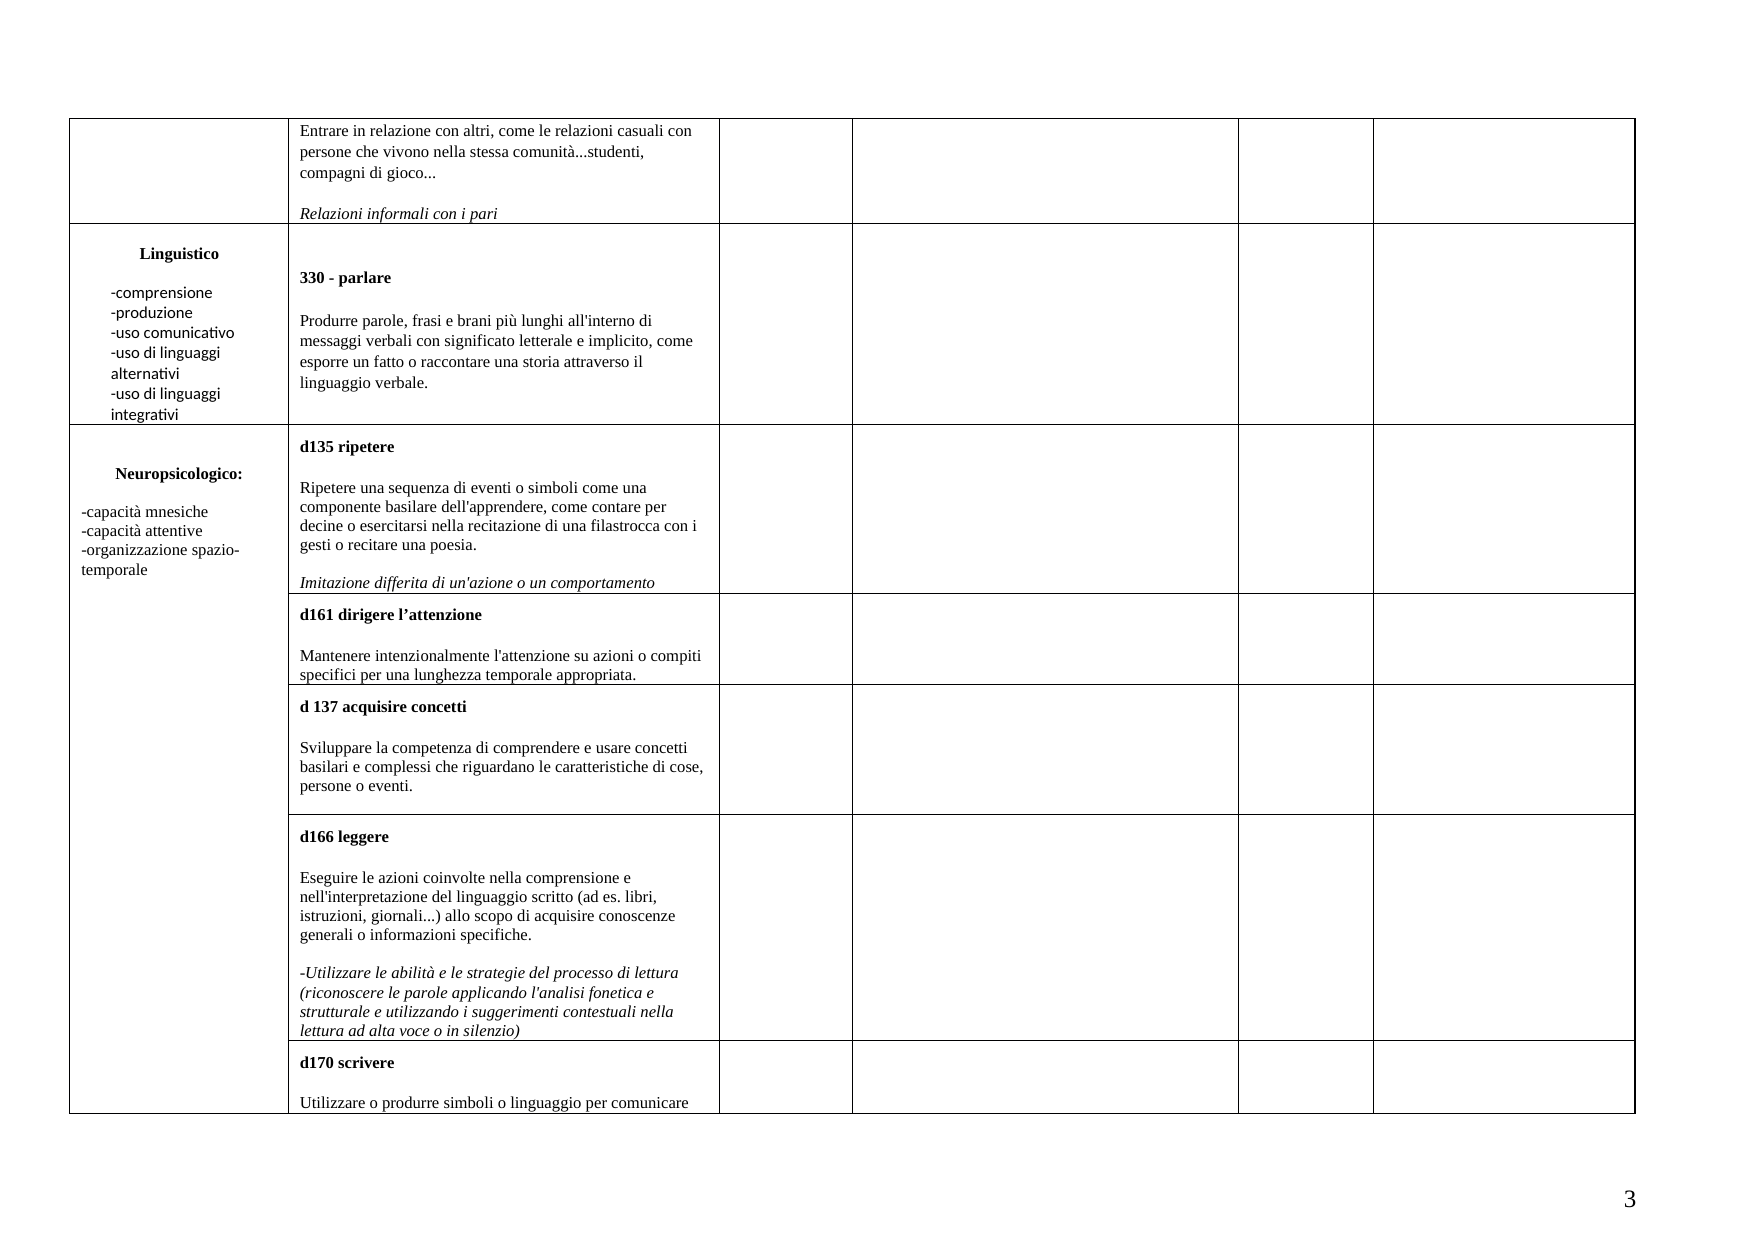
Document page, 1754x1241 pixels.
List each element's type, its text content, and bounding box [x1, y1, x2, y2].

table_cell [853, 425, 1238, 592]
table_cell [720, 425, 852, 592]
table_cell [1239, 119, 1373, 223]
table_cell d170 scrivere Utilizzare o produrre simboli o linguaggio per comunicare [289, 1041, 719, 1112]
table_cell [1239, 425, 1373, 592]
table_cell [853, 224, 1238, 424]
table_cell [720, 224, 852, 424]
table_cell [1374, 224, 1634, 424]
table_cell Linguistico -comprensione -produzione -uso comunicativo -uso di linguaggi alternativi -uso di linguaggi integrativi [70, 224, 288, 424]
table_cell d135 ripetere Ripetere una sequenza di eventi o simboli come una componente basilare dell'apprendere, come contare per decine o esercitarsi nella recitazione di una filastrocca con i gesti o recitare una poesia. Imitazione differita di un'azione o un comportamento [289, 425, 719, 592]
table_cell [853, 119, 1238, 223]
table_cell [1374, 685, 1634, 814]
table_cell [853, 685, 1238, 814]
table_cell [1239, 1041, 1373, 1112]
table_cell [1374, 425, 1634, 592]
table_cell [720, 594, 852, 684]
table_cell Neuropsicologico: -capacità mnesiche -capacità attentive -organizzazione spazio-temporale [70, 425, 288, 1112]
table_cell [720, 119, 852, 223]
table_cell [1239, 685, 1373, 814]
table_cell 330 - parlare Produrre parole, frasi e brani più lunghi all'interno di messaggi verbali con significato letterale e implicito, come esporre un fatto o raccontare una storia attraverso il linguaggio verbale. [289, 224, 719, 424]
table_cell Entrare in relazione con altri, come le relazioni casuali con persone che vivono nella stessa comunità...studenti, compagni di gioco... Relazioni informali con i pari [289, 119, 719, 223]
table_cell d 137 acquisire concetti Sviluppare la competenza di comprendere e usare concetti basilari e complessi che riguardano le caratteristiche di cose, persone o eventi. [289, 685, 719, 814]
table_cell [1239, 815, 1373, 1040]
table_cell d161 dirigere l’attenzione Mantenere intenzionalmente l'attenzione su azioni o compiti specifici per una lunghezza temporale appropriata. [289, 594, 719, 684]
table_cell [853, 815, 1238, 1040]
table_cell [1374, 594, 1634, 684]
table_cell d166 leggere Eseguire le azioni coinvolte nella comprensione e nell'interpretazione del linguaggio scritto (ad es. libri, istruzioni, giornali...) allo scopo di acquisire conoscenze generali o informazioni specifiche. -Utilizzare le abilità e le strategie del processo di lettura (riconoscere le parole applicando l'analisi fonetica e strutturale e utilizzando i suggerimenti contestuali nella lettura ad alta voce o in silenzio) [289, 815, 719, 1040]
table_cell [70, 119, 288, 223]
table_cell [1374, 1041, 1634, 1112]
table_cell [1374, 815, 1634, 1040]
table_cell [1239, 224, 1373, 424]
table_cell [720, 685, 852, 814]
table_cell [720, 815, 852, 1040]
table_cell [853, 594, 1238, 684]
table_cell [720, 1041, 852, 1112]
table_cell [853, 1041, 1238, 1112]
table_cell [1239, 594, 1373, 684]
table_cell [1374, 119, 1634, 223]
